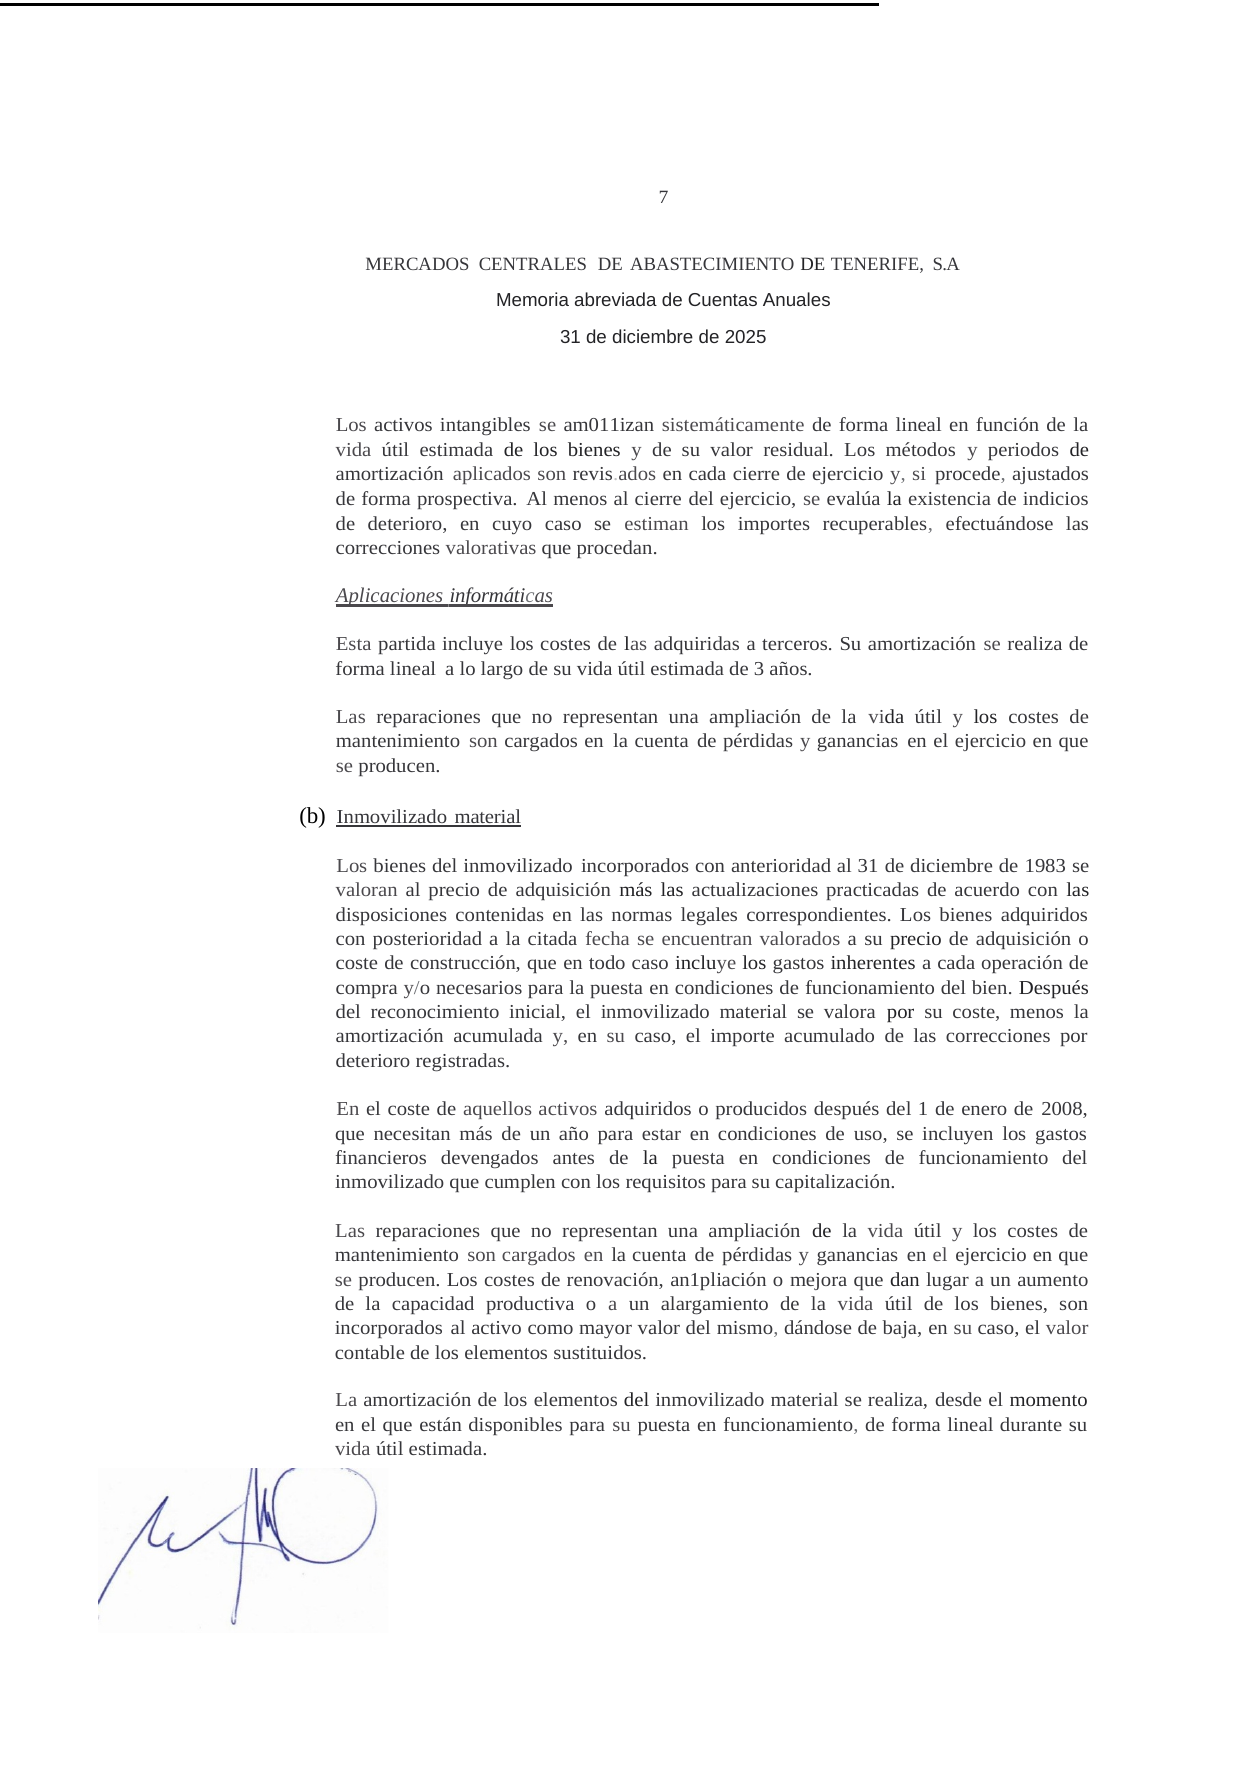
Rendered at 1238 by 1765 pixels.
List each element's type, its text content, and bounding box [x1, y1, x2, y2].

text Las reparaciones que no representan una ampliación de la vida útil y los costes de mantenimiento son cargados en la cuenta de pérdidas y ganancias en el ejercicio en que se producen. [336, 704, 1089, 777]
text En el coste de aquellos activos adquiridos o producidos después del 1 de enero de 2008, que necesitan más de un año para estar en condiciones de uso, se incluyen los gastos financieros devengados antes de la puesta en condiciones de funcionamiento del inmovilizado que cumplen con los requisitos para su capitalización. [335, 1097, 1088, 1193]
text Los activos intangibles se am011izan sistemáticamente de forma lineal en función de la vida útil estimada de los bienes y de su valor residual. Los métodos y periodos de amortización aplicados son revis.ados en cada cierre de ejercicio y, si procede, ajustados de forma prospectiva. Al menos al cierre del ejercicio, se evalúa la existencia de indicios de deterioro, en cuyo caso se estiman los importes recuperables, efectuándose las correcciones valorativas que procedan. [335, 413, 1089, 559]
text MERCADOS CENTRALES DE ABASTECIMIENTO DE TENERIFE, S.A [236, 252, 1090, 274]
list Inmovilizado material [299, 802, 1090, 828]
text Aplicaciones informáticas [336, 583, 1090, 607]
text Los bienes del inmovilizado incorporados con anterioridad al 31 de diciembre de 1983 se valoran al precio de adquisición más las actualizaciones practicadas de acuerdo con las disposiciones contenidas en las normas legales correspondientes. Los bienes adquiridos con posterioridad a la citada fecha se encuentran valorados a su precio de adquisición o coste de construcción, que en todo caso incluye los gastos inherentes a cada operación de compra y/o necesarios para la puesta en condiciones de funcionamiento del bien. Después del reconocimiento inicial, el inmovilizado material se valora por su coste, menos la amortización acumulada y, en su caso, el importe acumulado de las correcciones por deterioro registradas. [335, 854, 1089, 1072]
text Las reparaciones que no representan una ampliación de la vida útil y los costes de mantenimiento son cargados en la cuenta de pérdidas y ganancias en el ejercicio en que se producen. Los costes de renovación, an1pliación o mejora que dan lugar a un aumento de la capacidad productiva o a un alargamiento de la vida útil de los bienes, son incorporados al activo como mayor valor del mismo, dándose de baja, en su caso, el valor contable de los elementos sustituidos. [334, 1219, 1089, 1363]
text La amortización de los elementos del inmovilizado material se realiza, desde el momento en el que están disponibles para su puesta en funcionamiento, de forma lineal durante su vida útil estimada. [335, 1388, 1088, 1459]
text Memoria abreviada de Cuentas Anuales 31 de diciembre de 2025 [491, 289, 835, 348]
text Esta partida incluye los costes de las adquiridas a terceros. Su amortización se realiza de forma lineal a lo largo de su vida útil estimada de 3 años. [335, 632, 1089, 680]
